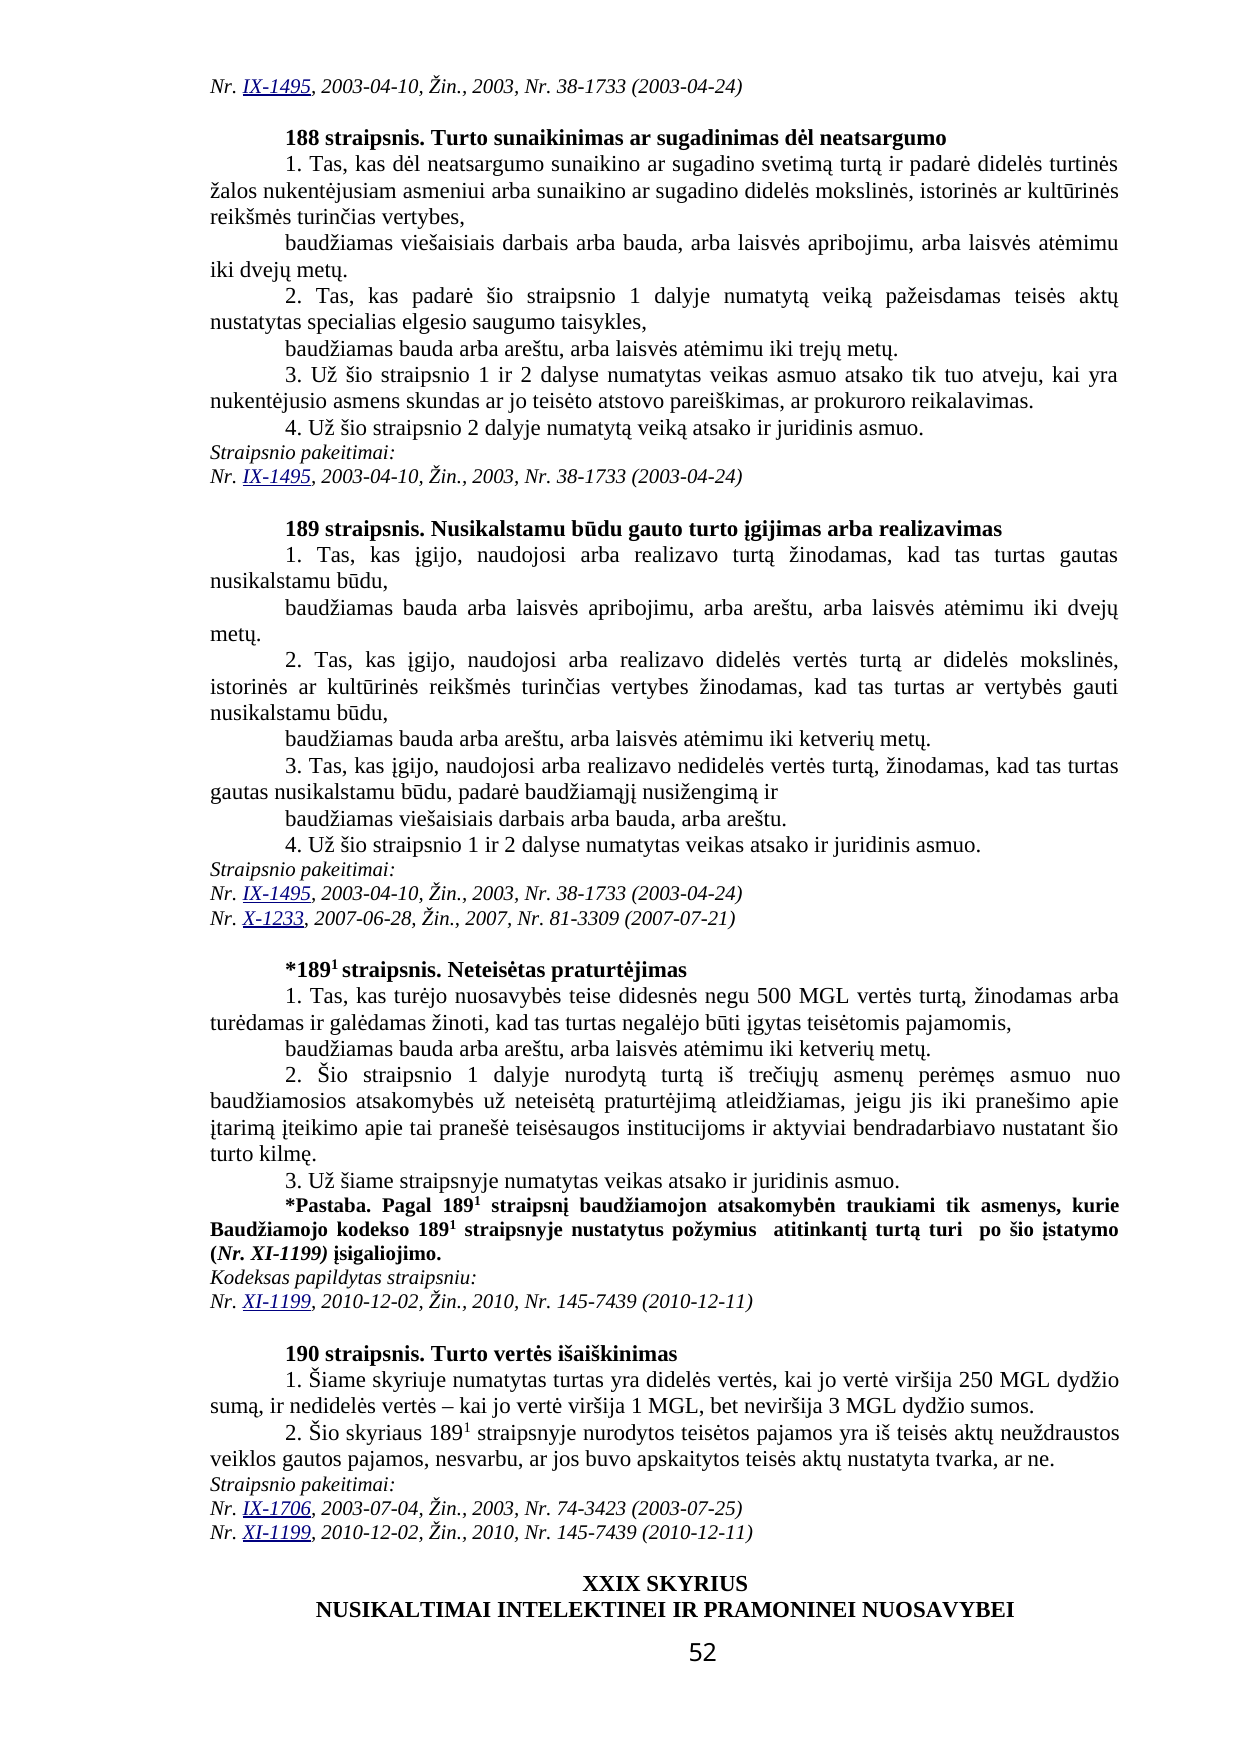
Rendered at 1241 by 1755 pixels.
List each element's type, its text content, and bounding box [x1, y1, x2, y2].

text baudžiamas bauda arba areštu, arba laisvės atėmimu iki trejų metų. [210, 335, 1120, 361]
text *Pastaba. Pagal 1891 straipsnį baudžiamojon atsakomybėn traukiami tik asmenys, kurie Baudžiamojo kodekso 1891 straipsnyje nustatytus požymius atitinkantį turtą turi po šio įstatymo (Nr. XI-1199) įsigaliojimo. [210, 1193, 1120, 1265]
text 2. Tas, kas padarė šio straipsnio 1 dalyje numatytą veiką pažeisdamas teisės aktų nustatytas specialias elgesio saugumo taisykles, [210, 282, 1120, 335]
text Straipsnio pakeitimai: [210, 857, 1120, 881]
text Nr. X-1233, 2007-06-28, Žin., 2007, Nr. 81-3309 (2007-07-21) [210, 905, 1120, 929]
text NUSIKALTIMAI INTELEKTINEI ir pramoninei NUOSAVYBEI [210, 1596, 1120, 1623]
text 3. Tas, kas įgijo, naudojosi arba realizavo nedidelės vertės turtą, žinodamas, kad tas turtas gautas nusikalstamu būdu, padarė baudžiamąjį nusižengimą ir [210, 752, 1120, 804]
text Straipsnio pakeitimai: [210, 440, 1120, 464]
text baudžiamas bauda arba areštu, arba laisvės atėmimu iki ketverių metų. [210, 726, 1120, 752]
text baudžiamas bauda arba areštu, arba laisvės atėmimu iki ketverių metų. [210, 1035, 1120, 1061]
subtitle XXIX SKYRIUS [210, 1570, 1120, 1596]
text 2. Tas, kas įgijo, naudojosi arba realizavo didelės vertės turtą ar didelės mokslinės, istorinės ar kultūrinės reikšmės turinčias vertybes žinodamas, kad tas turtas ar vertybės gauti nusikalstamu būdu, [210, 646, 1120, 726]
text 190 straipsnis. Turto vertės išaiškinimas [210, 1340, 1120, 1366]
text baudžiamas bauda arba laisvės apribojimu, arba areštu, arba laisvės atėmimu iki dvejų metų. [210, 594, 1120, 646]
text *1891 straipsnis. Neteisėtas praturtėjimas [210, 956, 1120, 982]
text 189 straipsnis. Nusikalstamu būdu gauto turto įgijimas arba realizavimas [210, 515, 1120, 541]
text Nr. IX-1495, 2003-04-10, Žin., 2003, Nr. 38-1733 (2003-04-24) [210, 73, 1120, 98]
text 1. Tas, kas turėjo nuosavybės teise didesnės negu 500 MGL vertės turtą, žinodamas arba turėdamas ir galėdamas žinoti, kad tas turtas negalėjo būti įgytas teisėtomis pajamomis, [210, 982, 1120, 1035]
text Nr. XI-1199, 2010-12-02, Žin., 2010, Nr. 145-7439 (2010-12-11) [210, 1289, 1120, 1313]
text 4. Už šio straipsnio 2 dalyje numatytą veiką atsako ir juridinis asmuo. [210, 414, 1120, 440]
text 2. Šio skyriaus 1891 straipsnyje nurodytos teisėtos pajamos yra iš teisės aktų neuždraustos veiklos gautos pajamos, nesvarbu, ar jos buvo apskaitytos teisės aktų nustatyta tvarka, ar ne. [210, 1419, 1120, 1471]
text 2. Šio straipsnio 1 dalyje nurodytą turtą iš trečiųjų asmenų perėmęs asmuo nuo baudžiamosios atsakomybės už neteisėtą praturtėjimą atleidžiamas, jeigu jis iki pranešimo apie įtarimą įteikimo apie tai pranešė teisėsaugos institucijoms ir aktyviai bendradarbiavo nustatant šio turto kilmę. [210, 1061, 1120, 1167]
text 1. Tas, kas dėl neatsargumo sunaikino ar sugadino svetimą turtą ir padarė didelės turtinės žalos nukentėjusiam asmeniui arba sunaikino ar sugadino didelės mokslinės, istorinės ar kultūrinės reikšmės turinčias vertybes, [210, 150, 1120, 229]
text Kodeksas papildytas straipsniu: [210, 1265, 1120, 1289]
text 3. Už šiame straipsnyje numatytas veikas atsako ir juridinis asmuo. [210, 1167, 1120, 1193]
text Nr. IX-1495, 2003-04-10, Žin., 2003, Nr. 38-1733 (2003-04-24) [210, 881, 1120, 905]
text Nr. IX-1495, 2003-04-10, Žin., 2003, Nr. 38-1733 (2003-04-24) [210, 464, 1120, 488]
text 1. Šiame skyriuje numatytas turtas yra didelės vertės, kai jo vertė viršija 250 MGL dydžio sumą, ir nedidelės vertės – kai jo vertė viršija 1 MGL, bet neviršija 3 MGL dydžio sumos. [210, 1366, 1120, 1419]
text Nr. XI-1199, 2010-12-02, Žin., 2010, Nr. 145-7439 (2010-12-11) [210, 1519, 1120, 1544]
text 3. Už šio straipsnio 1 ir 2 dalyse numatytas veikas asmuo atsako tik tuo atveju, kai yra nukentėjusio asmens skundas ar jo teisėto atstovo pareiškimas, ar prokuroro reikalavimas. [210, 361, 1120, 414]
text 4. Už šio straipsnio 1 ir 2 dalyse numatytas veikas atsako ir juridinis asmuo. [210, 831, 1120, 857]
text 188 straipsnis. Turto sunaikinimas ar sugadinimas dėl neatsargumo [210, 124, 1120, 150]
text baudžiamas viešaisiais darbais arba bauda, arba laisvės apribojimu, arba laisvės atėmimu iki dvejų metų. [210, 229, 1120, 282]
text 1. Tas, kas įgijo, naudojosi arba realizavo turtą žinodamas, kad tas turtas gautas nusikalstamu būdu, [210, 541, 1120, 594]
text Straipsnio pakeitimai: [210, 1471, 1120, 1496]
text baudžiamas viešaisiais darbais arba bauda, arba areštu. [210, 804, 1120, 831]
text Nr. IX-1706, 2003-07-04, Žin., 2003, Nr. 74-3423 (2003-07-25) [210, 1496, 1120, 1519]
